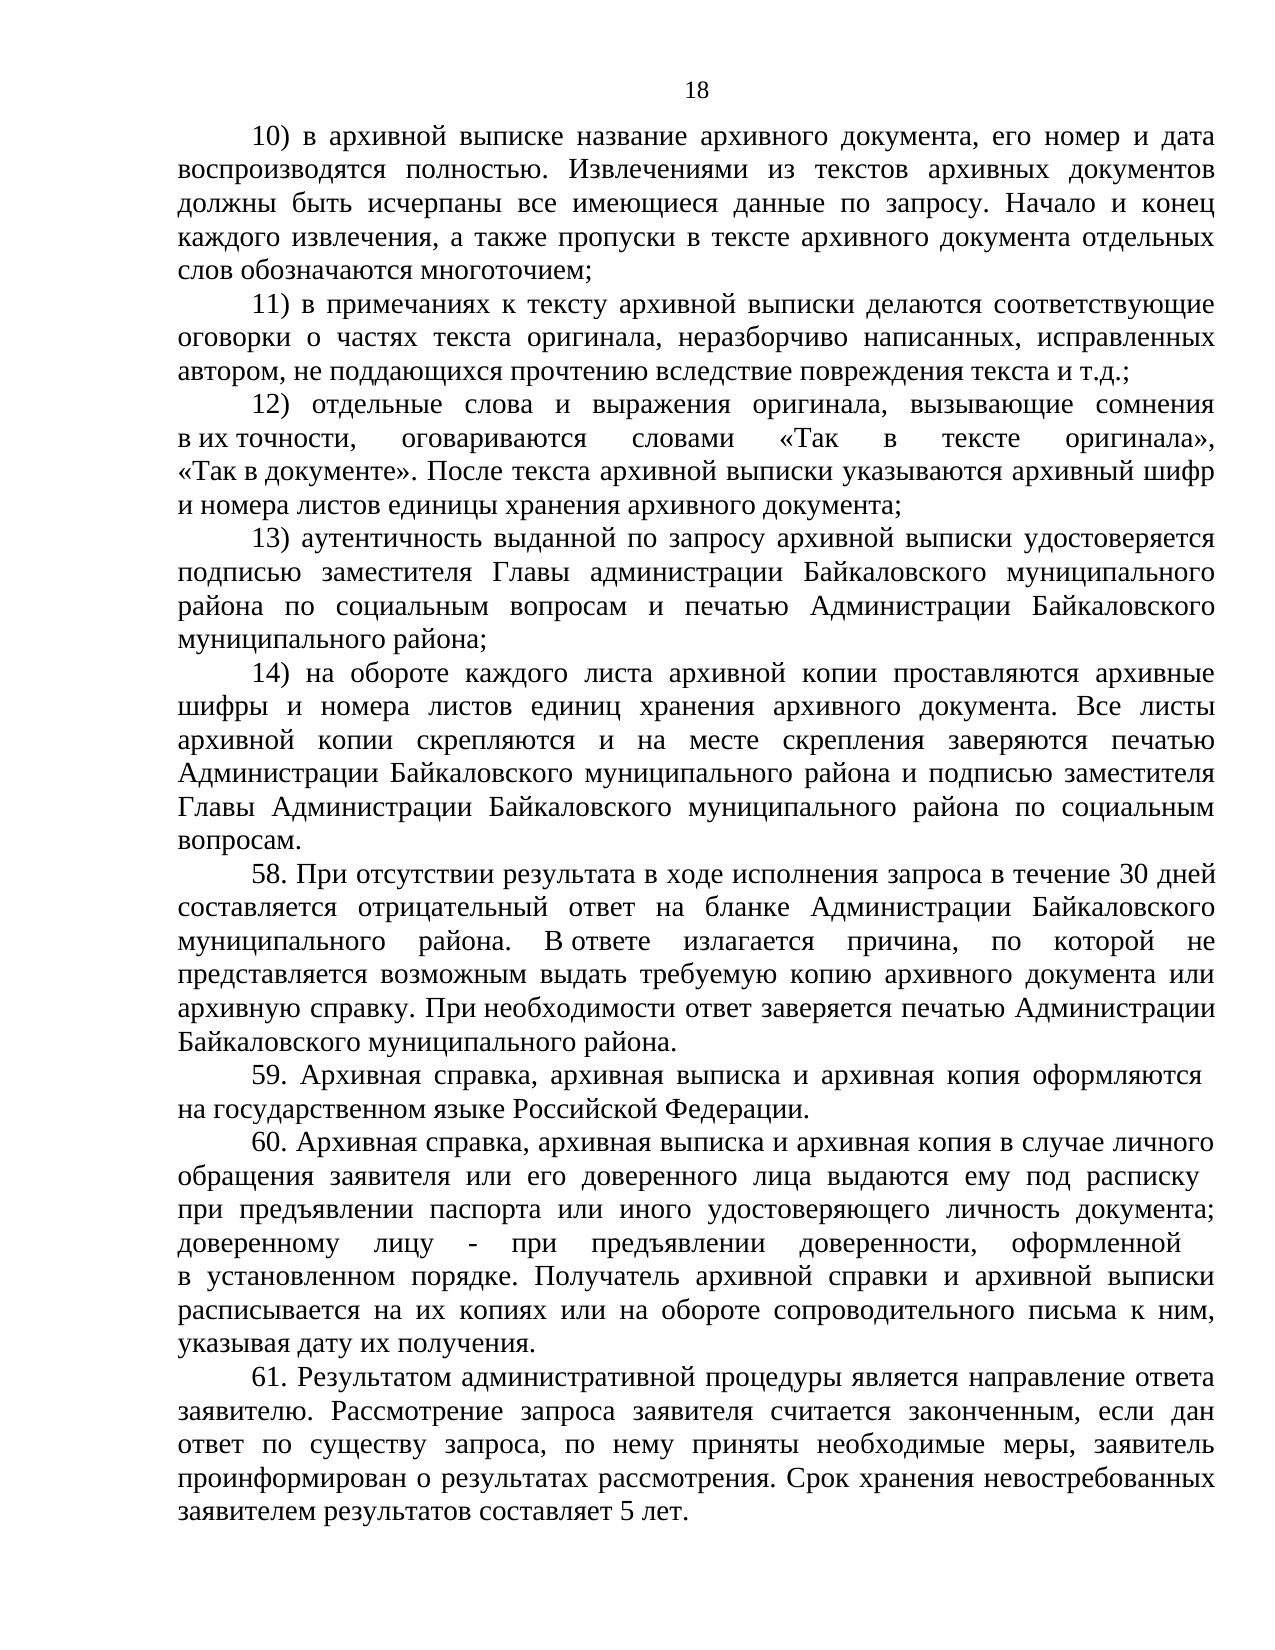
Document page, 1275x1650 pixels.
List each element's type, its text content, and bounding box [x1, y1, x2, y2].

text 11) в примечаниях к тексту архивной выписки делаются соответствующие оговорки о частях текста оригинала, неразборчиво написанных, исправленных автором, не поддающихся прочтению вследствие повреждения текста и т.д.; [177, 286, 1216, 386]
text 12) отдельные слова и выражения оригинала, вызывающие сомнения в их точности, оговариваются словами «Так в тексте оригинала», «Так в документе». После текста архивной выписки указываются архивный шифр и номера листов единицы хранения архивного документа; [177, 386, 1216, 521]
text 13) аутентичность выданной по запросу архивной выписки удостоверяется подписью заместителя Главы администрации Байкаловского муниципального района по социальным вопросам и печатью Администрации Байкаловского муниципального района; [177, 521, 1216, 655]
text 61. Результатом административной процедуры является направление ответа заявителю. Рассмотрение запроса заявителя считается законченным, если дан ответ по существу запроса, по нему приняты необходимые меры, заявитель проинформирован о результатах рассмотрения. Срок хранения невостребованных заявителем результатов составляет 5 лет. [177, 1359, 1216, 1527]
text 14) на обороте каждого листа архивной копии проставляются архивные шифры и номера листов единиц хранения архивного документа. Все листы архивной копии скрепляются и на месте скрепления заверяются печатью Администрации Байкаловского муниципального района и подписью заместителя Главы Администрации Байкаловского муниципального района по социальным вопросам. [177, 655, 1216, 856]
text 60. Архивная справка, архивная выписка и архивная копия в случае личного обращения заявителя или его доверенного лица выдаются ему под расписку при предъявлении паспорта или иного удостоверяющего личность документа; доверенному лицу - при предъявлении доверенности, оформленной в установленном порядке. Получатель архивной справки и архивной выписки расписывается на их копиях или на обороте сопроводительного письма к ним, указывая дату их получения. [177, 1124, 1216, 1359]
text 10) в архивной выписке название архивного документа, его номер и дата воспроизводятся полностью. Извлечениями из текстов архивных документов должны быть исчерпаны все имеющиеся данные по запросу. Начало и конец каждого извлечения, а также пропуски в тексте архивного документа отдельных слов обозначаются многоточием; [177, 118, 1216, 286]
text 59. Архивная справка, архивная выписка и архивная копия оформляются на государственном языке Российской Федерации. [177, 1057, 1216, 1124]
text 58. При отсутствии результата в ходе исполнения запроса в течение 30 дней составляется отрицательный ответ на бланке Администрации Байкаловского муниципального района. В ответе излагается причина, по которой не представляется возможным выдать требуемую копию архивного документа или архивную справку. При необходимости ответ заверяется печатью Администрации Байкаловского муниципального района. [177, 856, 1216, 1057]
